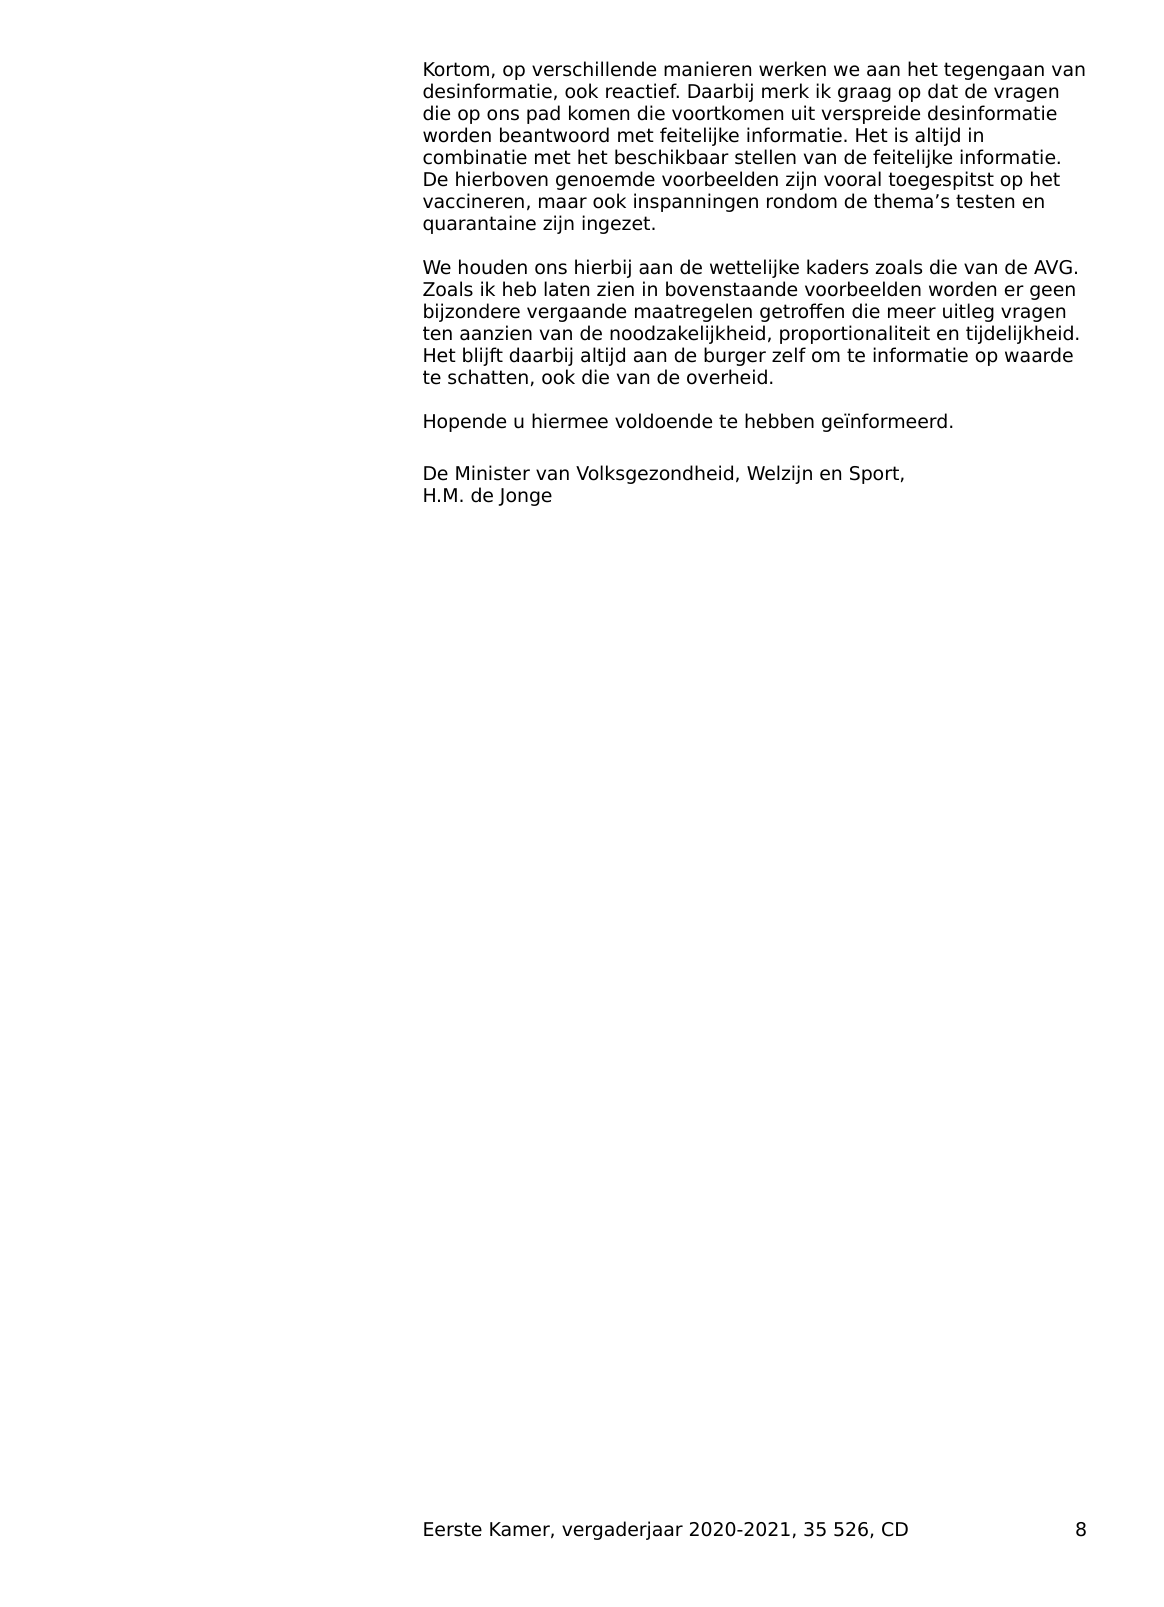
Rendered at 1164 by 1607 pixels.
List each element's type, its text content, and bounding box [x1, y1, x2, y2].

text Kortom, op verschillende manieren werken we aan het tegengaan van desinformatie, ook reactief. Daarbij merk ik graag op dat de vragen die op ons pad komen die voortkomen uit verspreide desinformatie worden beantwoord met feitelijke informatie. Het is altijd in combinatie met het beschikbaar stellen van de feitelijke informatie. De hierboven genoemde voorbeelden zijn vooral toegespitst op het vaccineren, maar ook inspanningen rondom de thema’s testen en quarantaine zijn ingezet. [422, 59, 1087, 235]
text We houden ons hierbij aan de wettelijke kaders zoals die van de AVG. Zoals ik heb laten zien in bovenstaande voorbeelden worden er geen bijzondere vergaande maatregelen getroffen die meer uitleg vragen ten aanzien van de noodzakelijkheid, proportionaliteit en tijdelijkheid. Het blijft daarbij altijd aan de burger zelf om te informatie op waarde te schatten, ook die van de overheid. [422, 257, 1087, 389]
text Hopende u hiermee voldoende te hebben geïnformeerd. [422, 411, 1087, 433]
text De Minister van Volksgezondheid, Welzijn en Sport, H.M. de Jonge [422, 463, 1087, 507]
